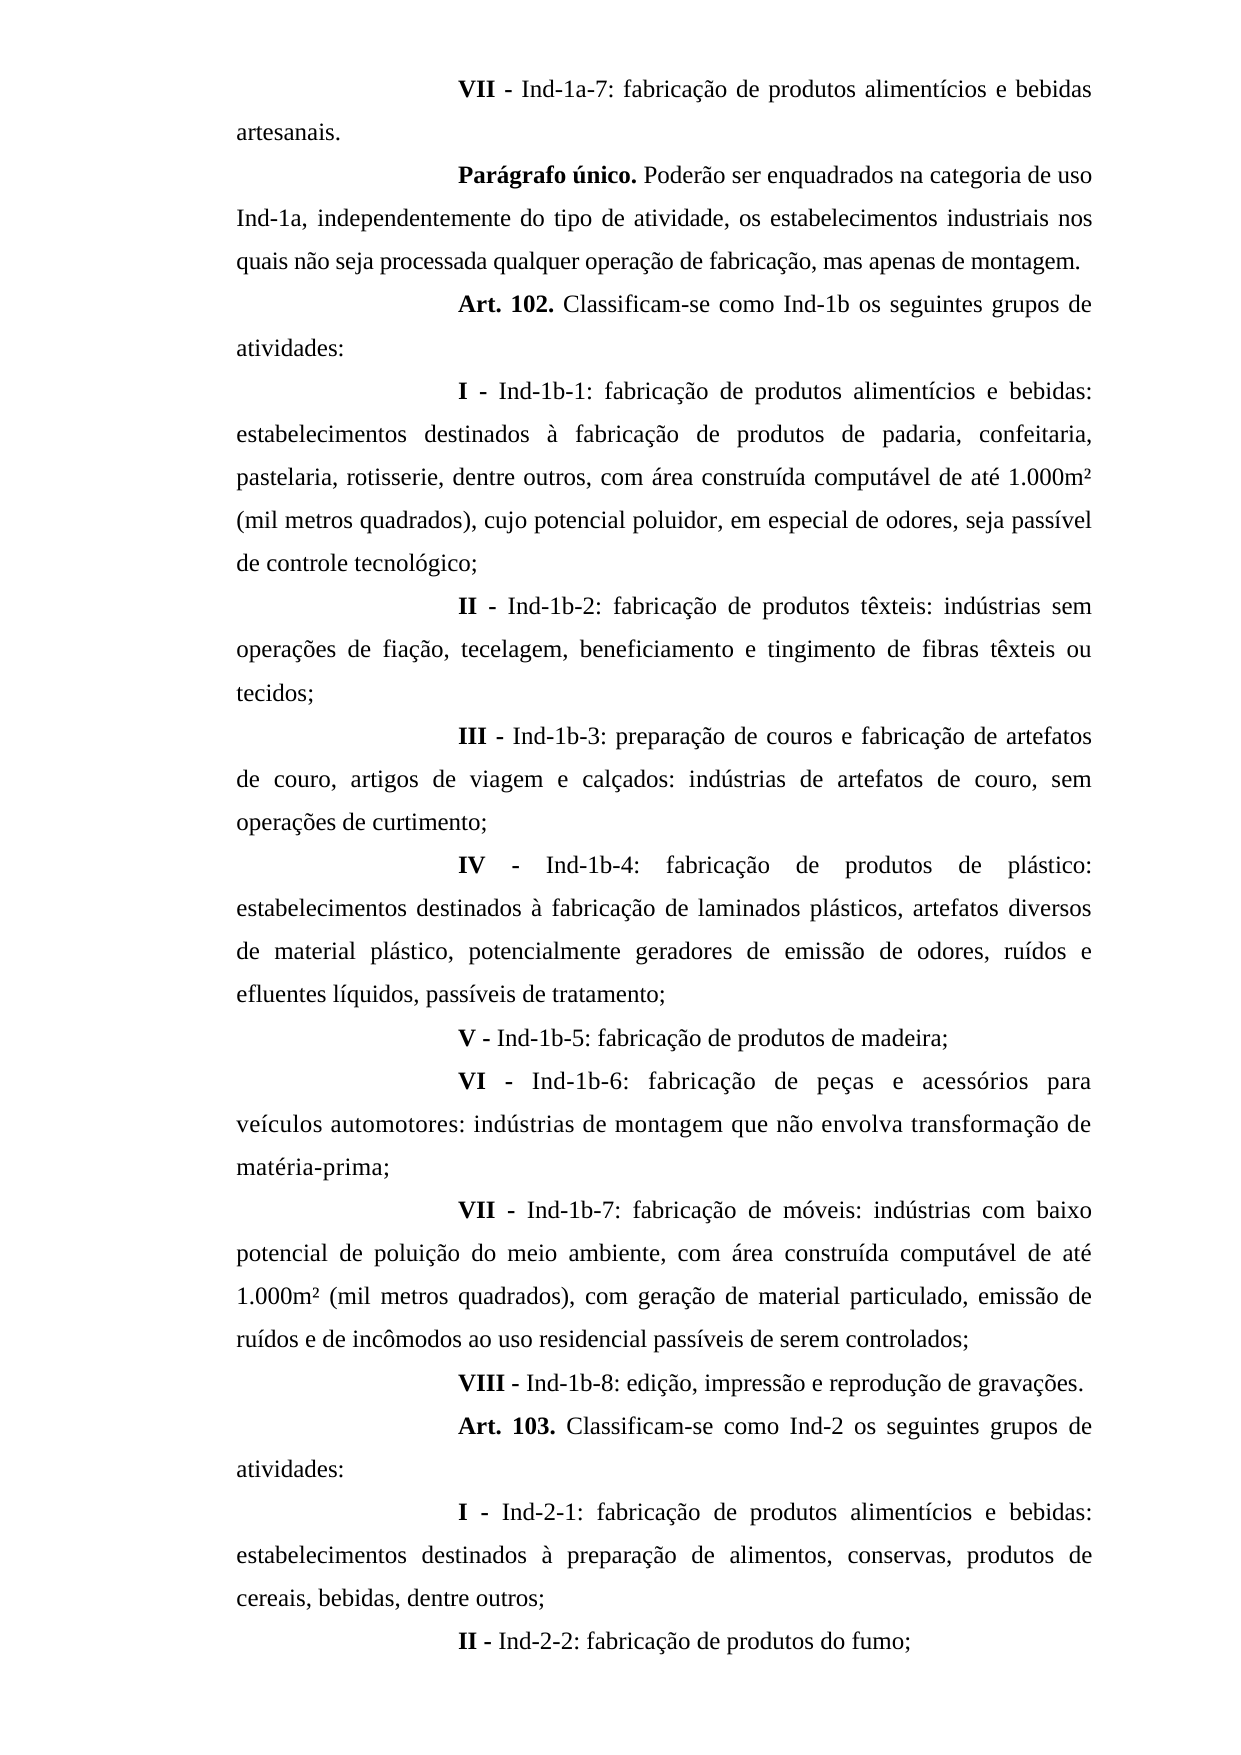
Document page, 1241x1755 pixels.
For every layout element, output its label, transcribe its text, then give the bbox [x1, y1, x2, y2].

text I - Ind-1b-1: fabricação de produtos alimentícios e bebidas: estabelecimentos destinados à fabricação de produtos de padaria, confeitaria, pastelaria, rotisserie, dentre outros, com área construída computável de até 1.000m² (mil metros quadrados), cujo potencial poluidor, em especial de odores, seja passível de controle tecnológico; [236, 376, 1093, 577]
text IV - Ind-1b-4: fabricação de produtos de plástico: estabelecimentos destinados à fabricação de laminados plásticos, artefatos diversos de material plástico, potencialmente geradores de emissão de odores, ruídos e efluentes líquidos, passíveis de tratamento; [236, 850, 1093, 1008]
text III - Ind-1b-3: preparação de couros e fabricação de artefatos de couro, artigos de viagem e calçados: indústrias de artefatos de couro, sem operações de curtimento; [236, 721, 1093, 836]
text VI - Ind-1b-6: fabricação de peças e acessórios para veículos automotores: indústrias de montagem que não envolva transformação de matéria-prima; [236, 1066, 1093, 1181]
text VII - Ind-1a-7: fabricação de produtos alimentícios e bebidas artesanais. [236, 74, 1093, 146]
text V - Ind-1b-5: fabricação de produtos de madeira; [236, 1023, 1093, 1051]
text VIII - Ind-1b-8: edição, impressão e reprodução de gravações. [236, 1368, 1093, 1396]
text I - Ind-2-1: fabricação de produtos alimentícios e bebidas: estabelecimentos destinados à preparação de alimentos, conservas, produtos de cereais, bebidas, dentre outros; [236, 1497, 1093, 1612]
text II - Ind-1b-2: fabricação de produtos têxteis: indústrias sem operações de fiação, tecelagem, beneficiamento e tingimento de fibras têxteis ou tecidos; [236, 591, 1093, 706]
text II - Ind-2-2: fabricação de produtos do fumo; [236, 1626, 1093, 1655]
text Art. 102. Classificam-se como Ind-1b os seguintes grupos de atividades: [236, 289, 1093, 361]
text VII - Ind-1b-7: fabricação de móveis: indústrias com baixo potencial de poluição do meio ambiente, com área construída computável de até 1.000m² (mil metros quadrados), com geração de material particulado, emissão de ruídos e de incômodos ao uso residencial passíveis de serem controlados; [236, 1195, 1093, 1353]
text Art. 103. Classificam-se como Ind-2 os seguintes grupos de atividades: [236, 1411, 1093, 1483]
text Parágrafo único. Poderão ser enquadrados na categoria de uso Ind-1a, independentemente do tipo de atividade, os estabelecimentos industriais nos quais não seja processada qualquer operação de fabricação, mas apenas de montagem. [236, 160, 1093, 275]
